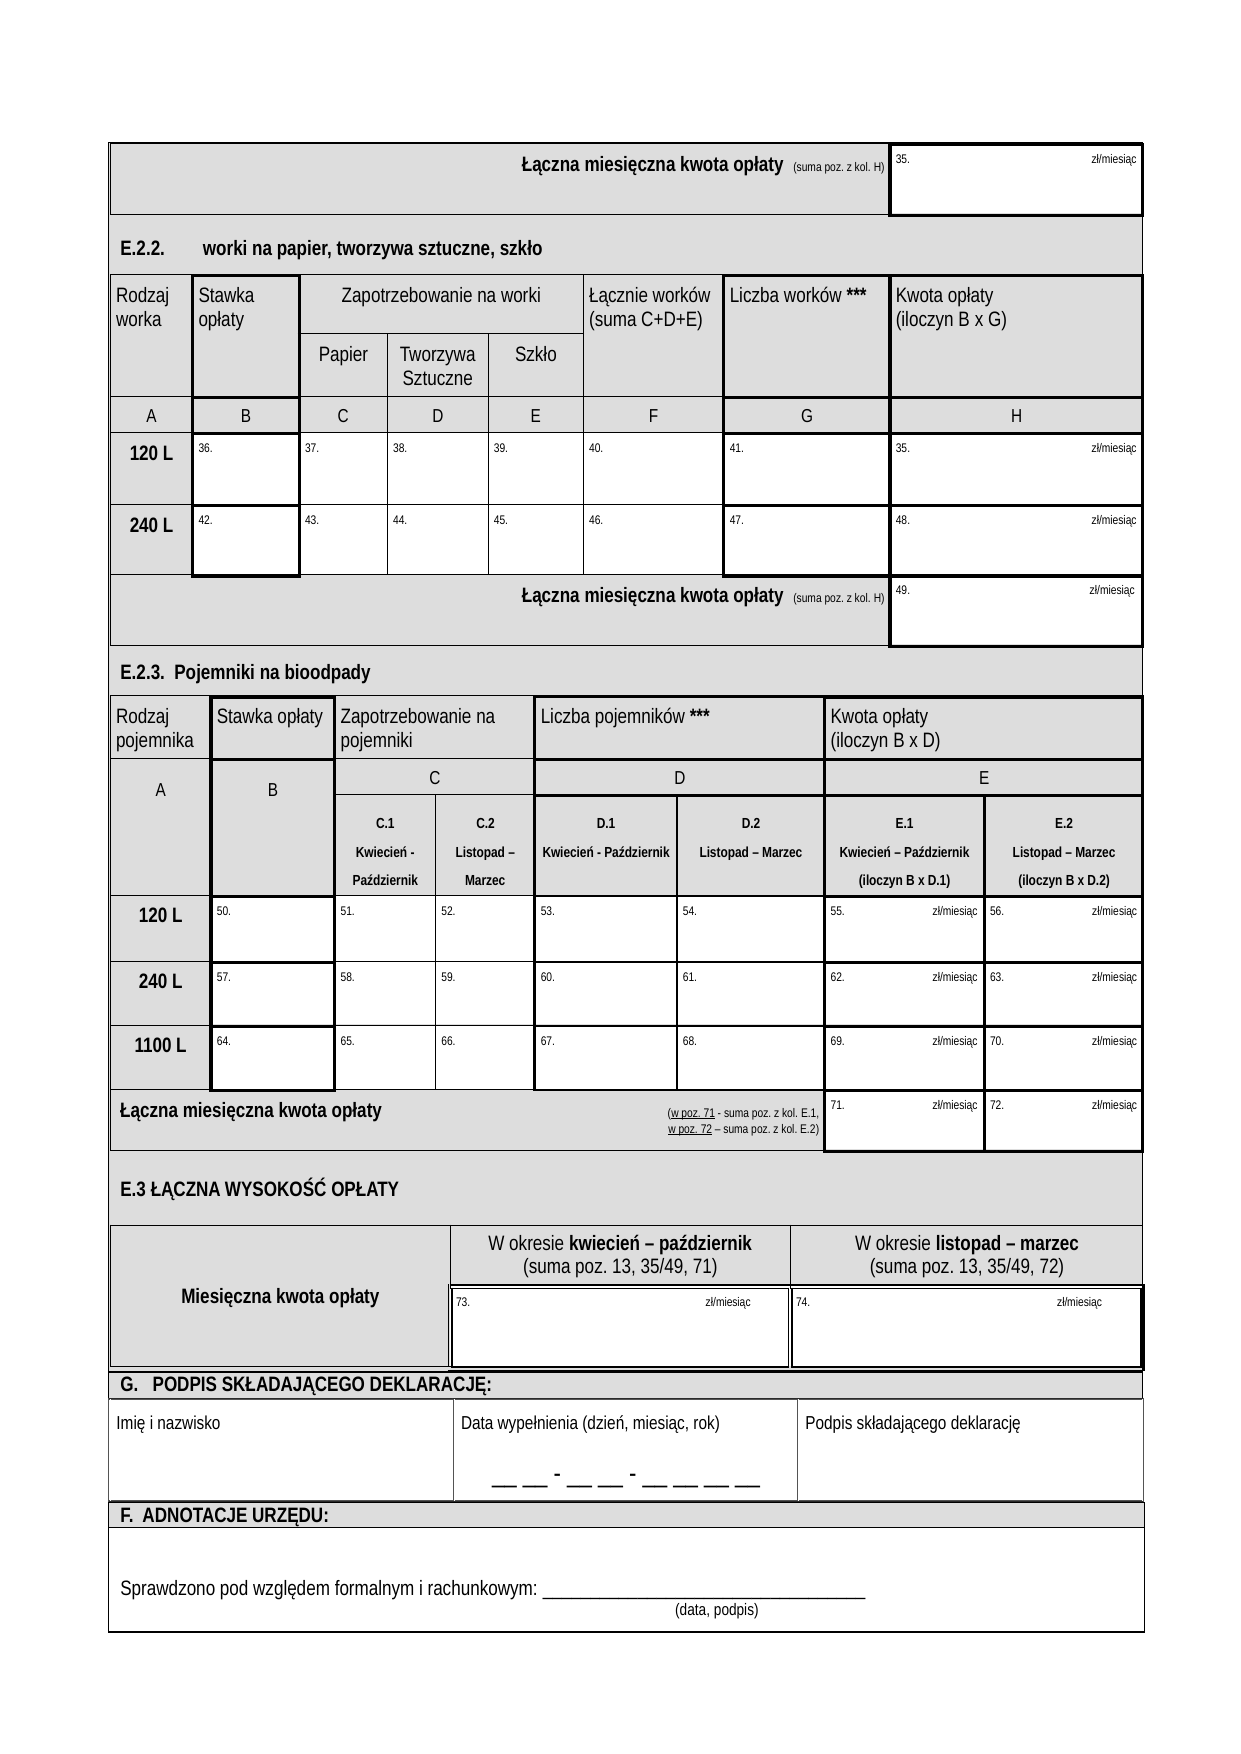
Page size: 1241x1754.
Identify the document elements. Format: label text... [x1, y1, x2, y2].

table_cell A [111, 397, 191, 432]
table_cell 72. zł/miesiąc [986, 1092, 1141, 1149]
table_cell 44. [388, 505, 488, 574]
table_cell 71. zł/miesiąc [826, 1092, 983, 1149]
table_cell 43. [301, 505, 387, 574]
table_cell 35. zł/miesiąc [892, 146, 1141, 213]
table_header Kwota opłaty (iloczyn B x D) [826, 699, 1141, 758]
table_cell 68. [678, 1027, 823, 1089]
table_cell 61. [678, 963, 823, 1024]
table_cell 46. [584, 505, 722, 574]
table_cell 60. [536, 963, 676, 1024]
table_cell Łączna miesięczna kwota opłaty (w poz. 71 - suma poz. z kol. E.1, w poz. 72 – suma poz. z kol. E.2) [111, 1090, 823, 1149]
table_header Rodzaj worka [111, 275, 191, 396]
table_header Miesięczna kwota opłaty [111, 1226, 450, 1366]
table_header Zapotrzebowanie na pojemniki [336, 696, 533, 758]
table_cell 70. zł/miesiąc [986, 1028, 1141, 1089]
table_cell 59. [436, 962, 533, 1024]
table_cell 1100 L [111, 1026, 209, 1089]
table_cell Data wypełnienia (dzień, miesiąc, rok) __ __ - __ __ - __ __ __ __ [455, 1400, 797, 1500]
table_cell 35. zł/miesiąc [892, 435, 1141, 504]
table_header Rodzaj pojemnika [111, 696, 209, 758]
table_cell Imię i nazwisko [111, 1400, 453, 1500]
table_cell 48. zł/miesiąc [892, 507, 1141, 574]
table_cell Sprawdzono pod względem formalnym i rachunkowym: __________________________________ (data, podpis) [109, 1528, 1144, 1631]
table_header Zapotrzebowanie na worki [301, 275, 583, 333]
table_cell D.2 Listopad – Marzec [678, 797, 823, 894]
table_cell 69. zł/miesiąc [826, 1028, 983, 1089]
table_cell C.1 Kwiecień - Październik [336, 795, 435, 894]
table_cell G [725, 399, 888, 432]
table_cell C [301, 397, 387, 432]
table_cell 39. [489, 433, 583, 504]
table_cell Łączna miesięczna kwota opłaty (suma poz. z kol. H) [111, 144, 888, 213]
table_cell 66. [436, 1026, 533, 1089]
table_cell D [536, 761, 823, 794]
table_cell 74. zł/miesiąc [793, 1289, 1140, 1366]
table_cell 36. [194, 435, 298, 504]
table_cell D [388, 397, 488, 432]
table_cell 54. [678, 897, 823, 961]
table_cell 62. zł/miesiąc [826, 964, 983, 1024]
table_cell E.1 Kwiecień – Październik (iloczyn B x D.1) [826, 797, 983, 894]
table_header Liczba pojemników *** [536, 698, 823, 758]
table_cell B [213, 761, 333, 894]
table_cell 56. zł/miesiąc [986, 898, 1141, 961]
table_cell 42. [194, 507, 298, 574]
table_cell 240 L [111, 962, 209, 1024]
table_header Stawka opłaty [194, 277, 298, 396]
table_cell E [826, 761, 1141, 794]
table_cell A [111, 759, 209, 894]
table_header F. ADNOTACJE URZĘDU: [109, 1503, 1144, 1527]
table_cell 55. zł/miesiąc [826, 898, 983, 961]
table_cell H [892, 399, 1141, 432]
table_cell F [584, 397, 722, 432]
table_cell 50. [213, 898, 333, 961]
table_cell 37. [301, 433, 387, 504]
table_cell E [489, 397, 583, 432]
table_cell 51. [336, 896, 435, 961]
table_cell 64. [213, 1028, 333, 1089]
table_cell C [336, 759, 533, 794]
table_header Łącznie worków (suma C+D+E) [584, 275, 722, 396]
table_cell 65. [336, 1026, 435, 1089]
table_cell B [194, 399, 298, 432]
table_cell 52. [436, 896, 533, 961]
table_cell Szkło [489, 334, 583, 396]
table_cell 63. zł/miesiąc [986, 964, 1141, 1024]
table_cell 38. [388, 433, 488, 504]
table_header Kwota opłaty (iloczyn B x G) [892, 277, 1141, 396]
table_cell 45. [489, 505, 583, 574]
table_header W okresie listopad – marzec (suma poz. 13, 35/49, 72) [791, 1226, 1142, 1284]
table_cell 240 L [111, 505, 191, 574]
table_cell G. PODPIS SKŁADAJĄCEGO DEKLARACJĘ: [109, 1373, 1142, 1398]
table_cell C.2 Listopad – Marzec [436, 795, 533, 894]
table_cell Podpis składającego deklarację [799, 1400, 1142, 1500]
table_cell 57. [213, 964, 333, 1024]
table_cell E.2 Listopad – Marzec (iloczyn B x D.2) [986, 797, 1141, 894]
table_cell 58. [336, 962, 435, 1024]
table_cell Tworzywa Sztuczne [388, 334, 488, 396]
table_header Liczba worków *** [725, 277, 888, 396]
table_cell 47. [725, 507, 888, 574]
table_cell Papier [301, 334, 387, 396]
table_cell 41. [725, 435, 888, 504]
table_cell 53. [536, 897, 676, 961]
table_cell 49. zł/miesiąc [892, 578, 1141, 644]
table_cell 40. [584, 433, 722, 504]
table_cell 120 L [111, 433, 191, 504]
table_header Stawka opłaty [213, 699, 333, 758]
table_cell D.1 Kwiecień - Październik [536, 797, 676, 894]
table_cell Łączna miesięczna kwota opłaty (suma poz. z kol. H) [111, 575, 888, 644]
table_cell E.2.2. worki na papier, tworzywa sztuczne, szkło E.2.3. Pojemniki na bioodpady E.3 ŁĄCZNA WYSOKOŚĆ OPŁATY [109, 143, 1142, 1371]
table_cell 73. zł/miesiąc [453, 1289, 788, 1366]
table_cell 120 L [111, 896, 209, 961]
table_header W okresie kwiecień – październik (suma poz. 13, 35/49, 71) [451, 1226, 790, 1284]
table_cell 67. [536, 1027, 676, 1089]
